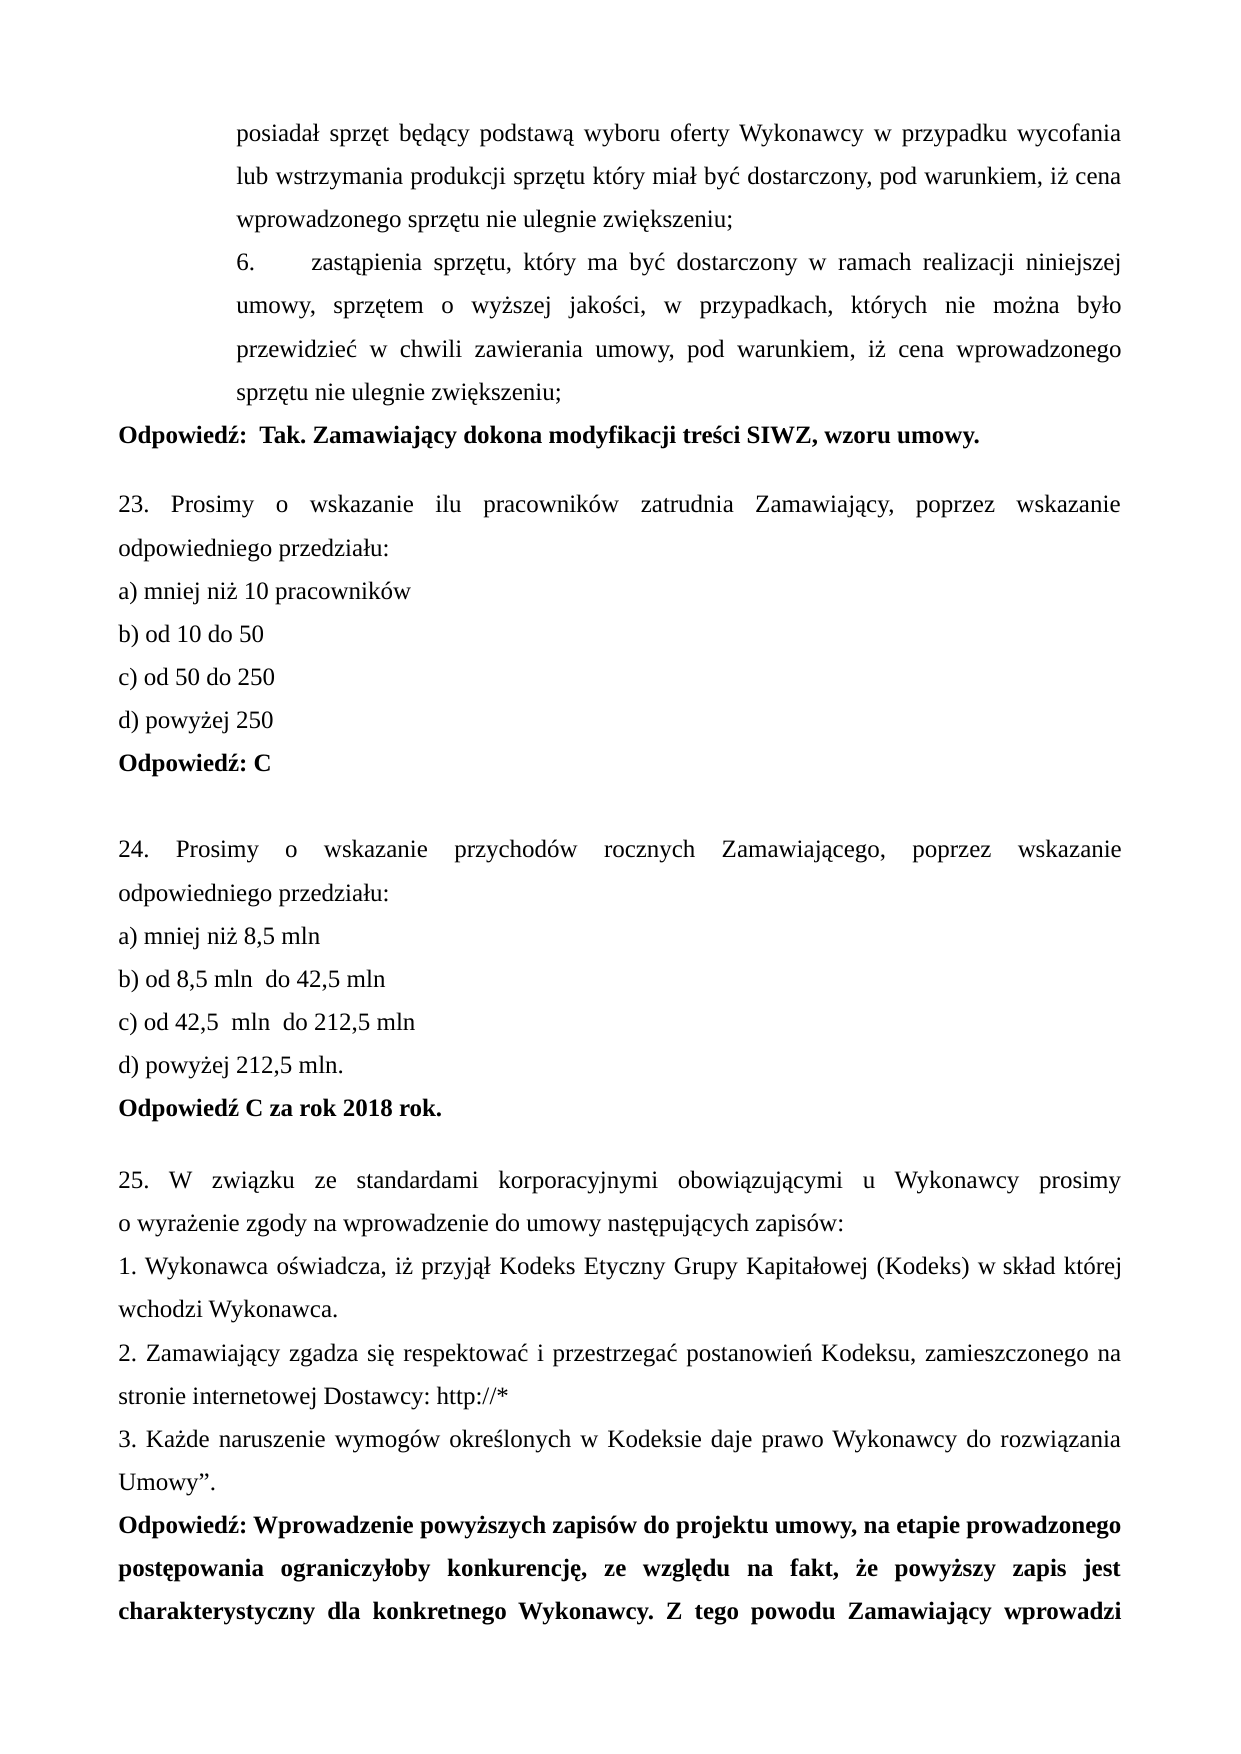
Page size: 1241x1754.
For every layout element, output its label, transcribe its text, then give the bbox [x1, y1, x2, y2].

text d) powyżej 250 [118, 705, 1122, 734]
list d) powyżej 212,5 mln. [118, 1050, 1122, 1079]
list c) od 42,5 mln do 212,5 mln [118, 1007, 1122, 1036]
list posiadał sprzęt będący podstawą wyboru oferty Wykonawcy w przypadku wycofania lub wstrzymania produkcji sprzętu który miał być dostarczony, pod warunkiem, iż cena wprowadzonego sprzętu nie ulegnie zwiększeniu; [236, 118, 1122, 233]
text Odpowiedź: C [118, 748, 1122, 777]
list 24. Prosimy o wskazanie przychodów rocznych Zamawiającego, poprzez wskazanie odpowiedniego przedziału: [118, 834, 1122, 906]
text b) od 10 do 50 [118, 619, 1122, 648]
list b) od 8,5 mln do 42,5 mln [118, 964, 1122, 993]
text 3. Każde naruszenie wymogów określonych w Kodeksie daje prawo Wykonawcy do rozwiązania Umowy”. [118, 1424, 1122, 1496]
list Odpowiedź: Tak. Zamawiający dokona modyfikacji treści SIWZ, wzoru umowy. [118, 420, 1122, 449]
text a) mniej niż 10 pracowników [118, 576, 1122, 604]
text c) od 50 do 250 [118, 662, 1122, 691]
text 2. Zamawiający zgadza się respektować i przestrzegać postanowień Kodeksu, zamieszczonego na stronie internetowej Dostawcy: http://* [118, 1338, 1122, 1409]
list 23. Prosimy o wskazanie ilu pracowników zatrudnia Zamawiający, poprzez wskazanie odpowiedniego przedziału: [118, 489, 1122, 561]
list 25. W związku ze standardami korporacyjnymi obowiązującymi u Wykonawcy prosimy o wyrażenie zgody na wprowadzenie do umowy następujących zapisów: [118, 1165, 1122, 1237]
list a) mniej niż 8,5 mln [118, 921, 1122, 949]
text Odpowiedź: Wprowadzenie powyższych zapisów do projektu umowy, na etapie prowadzonego postępowania ograniczyłoby konkurencję, ze względu na fakt, że powyższy zapis jest charakterystyczny dla konkretnego Wykonawcy. Z tego powodu Zamawiający wprowadzi [118, 1510, 1122, 1625]
list Odpowiedź C za rok 2018 rok. [118, 1093, 1122, 1122]
text 1. Wykonawca oświadcza, iż przyjął Kodeks Etyczny Grupy Kapitałowej (Kodeks) w skład której wchodzi Wykonawca. [118, 1251, 1122, 1323]
list zastąpienia sprzętu, który ma być dostarczony w ramach realizacji niniejszej umowy, sprzętem o wyższej jakości, w przypadkach, których nie można było przewidzieć w chwili zawierania umowy, pod warunkiem, iż cena wprowadzonego sprzętu nie ulegnie zwiększeniu; [236, 247, 1122, 406]
